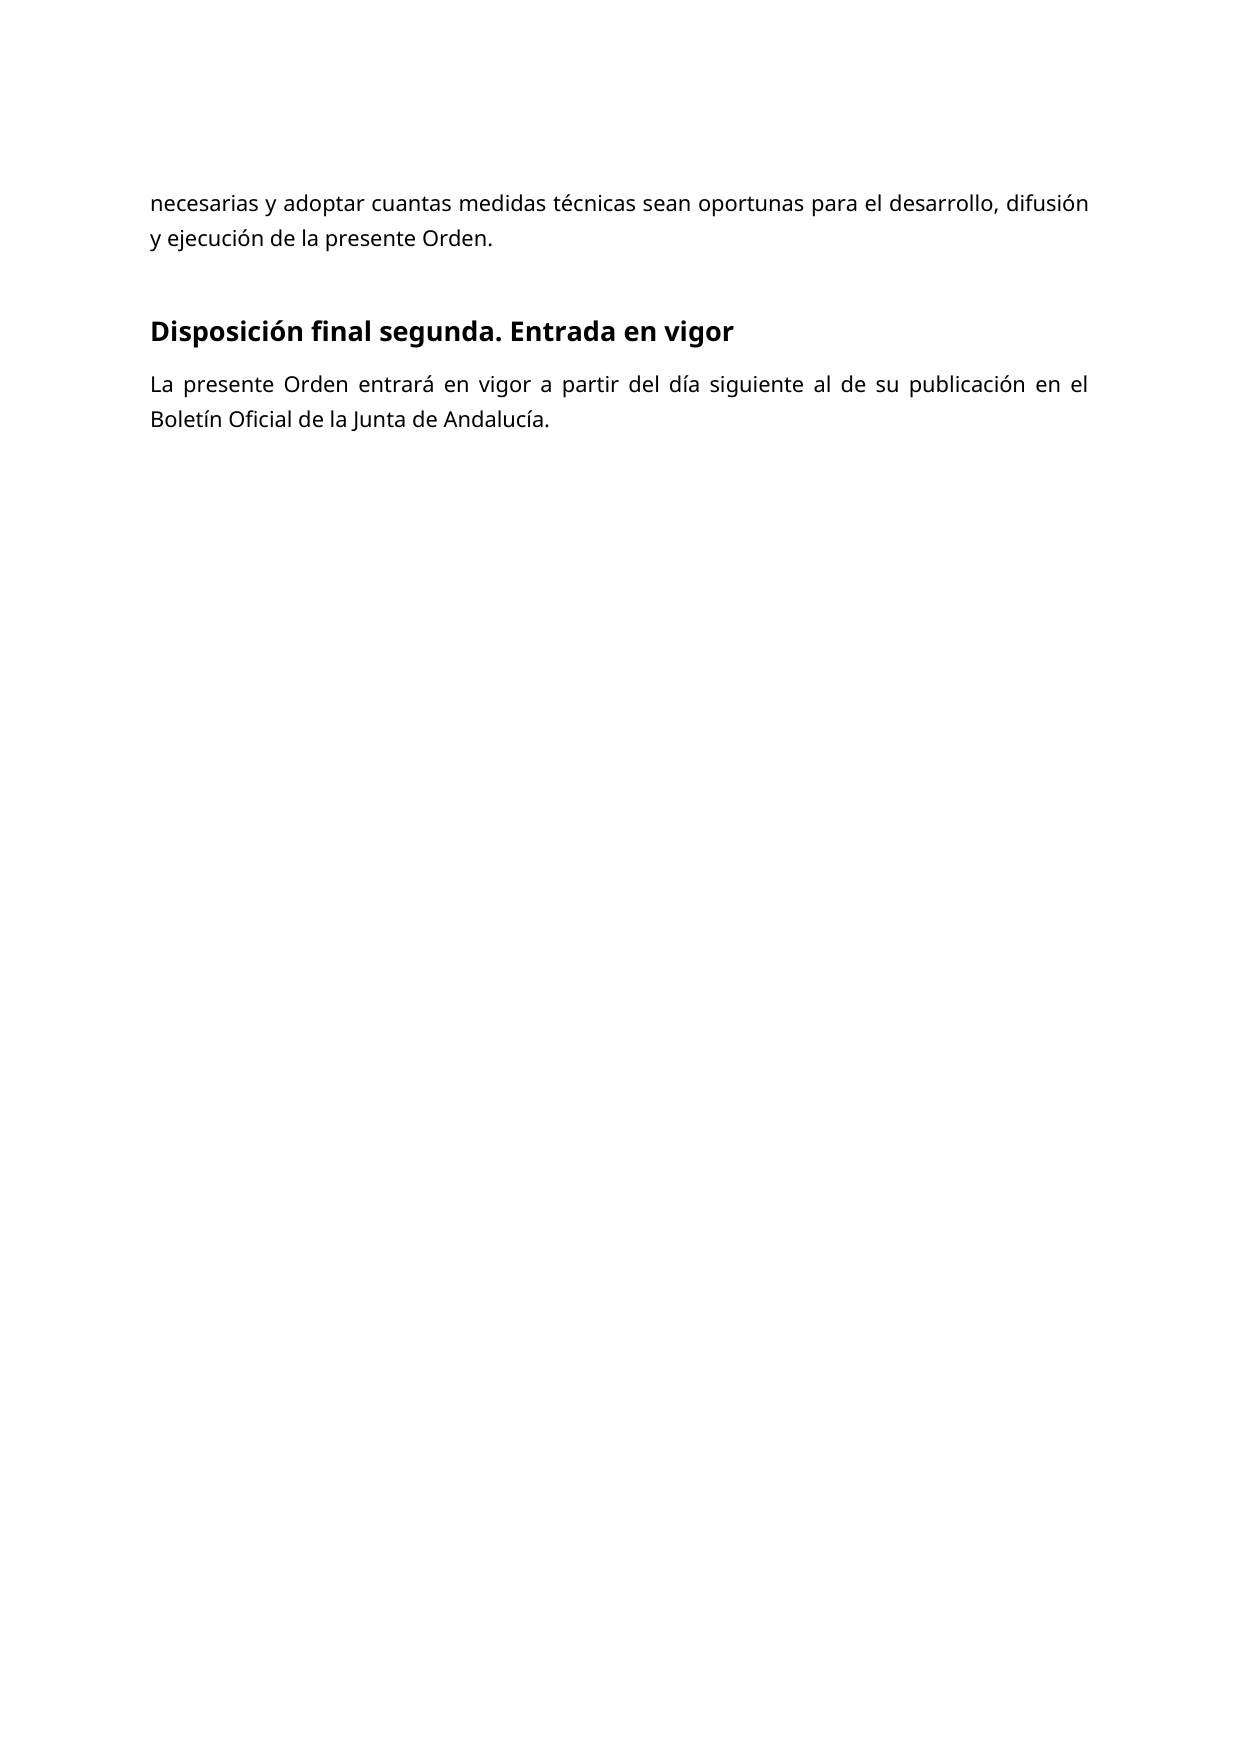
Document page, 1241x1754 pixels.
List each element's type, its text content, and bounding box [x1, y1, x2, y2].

text necesarias y adoptar cuantas medidas técnicas sean oportunas para el desarrollo, difusión y ejecución de la presente Orden. [150, 187, 1090, 253]
text La presente Orden entrará en vigor a partir del día siguiente al de su publicación en el Boletín Oficial de la Junta de Andalucía. [150, 369, 1090, 434]
subtitle Disposición final segunda. Entrada en vigor [150, 312, 1090, 349]
